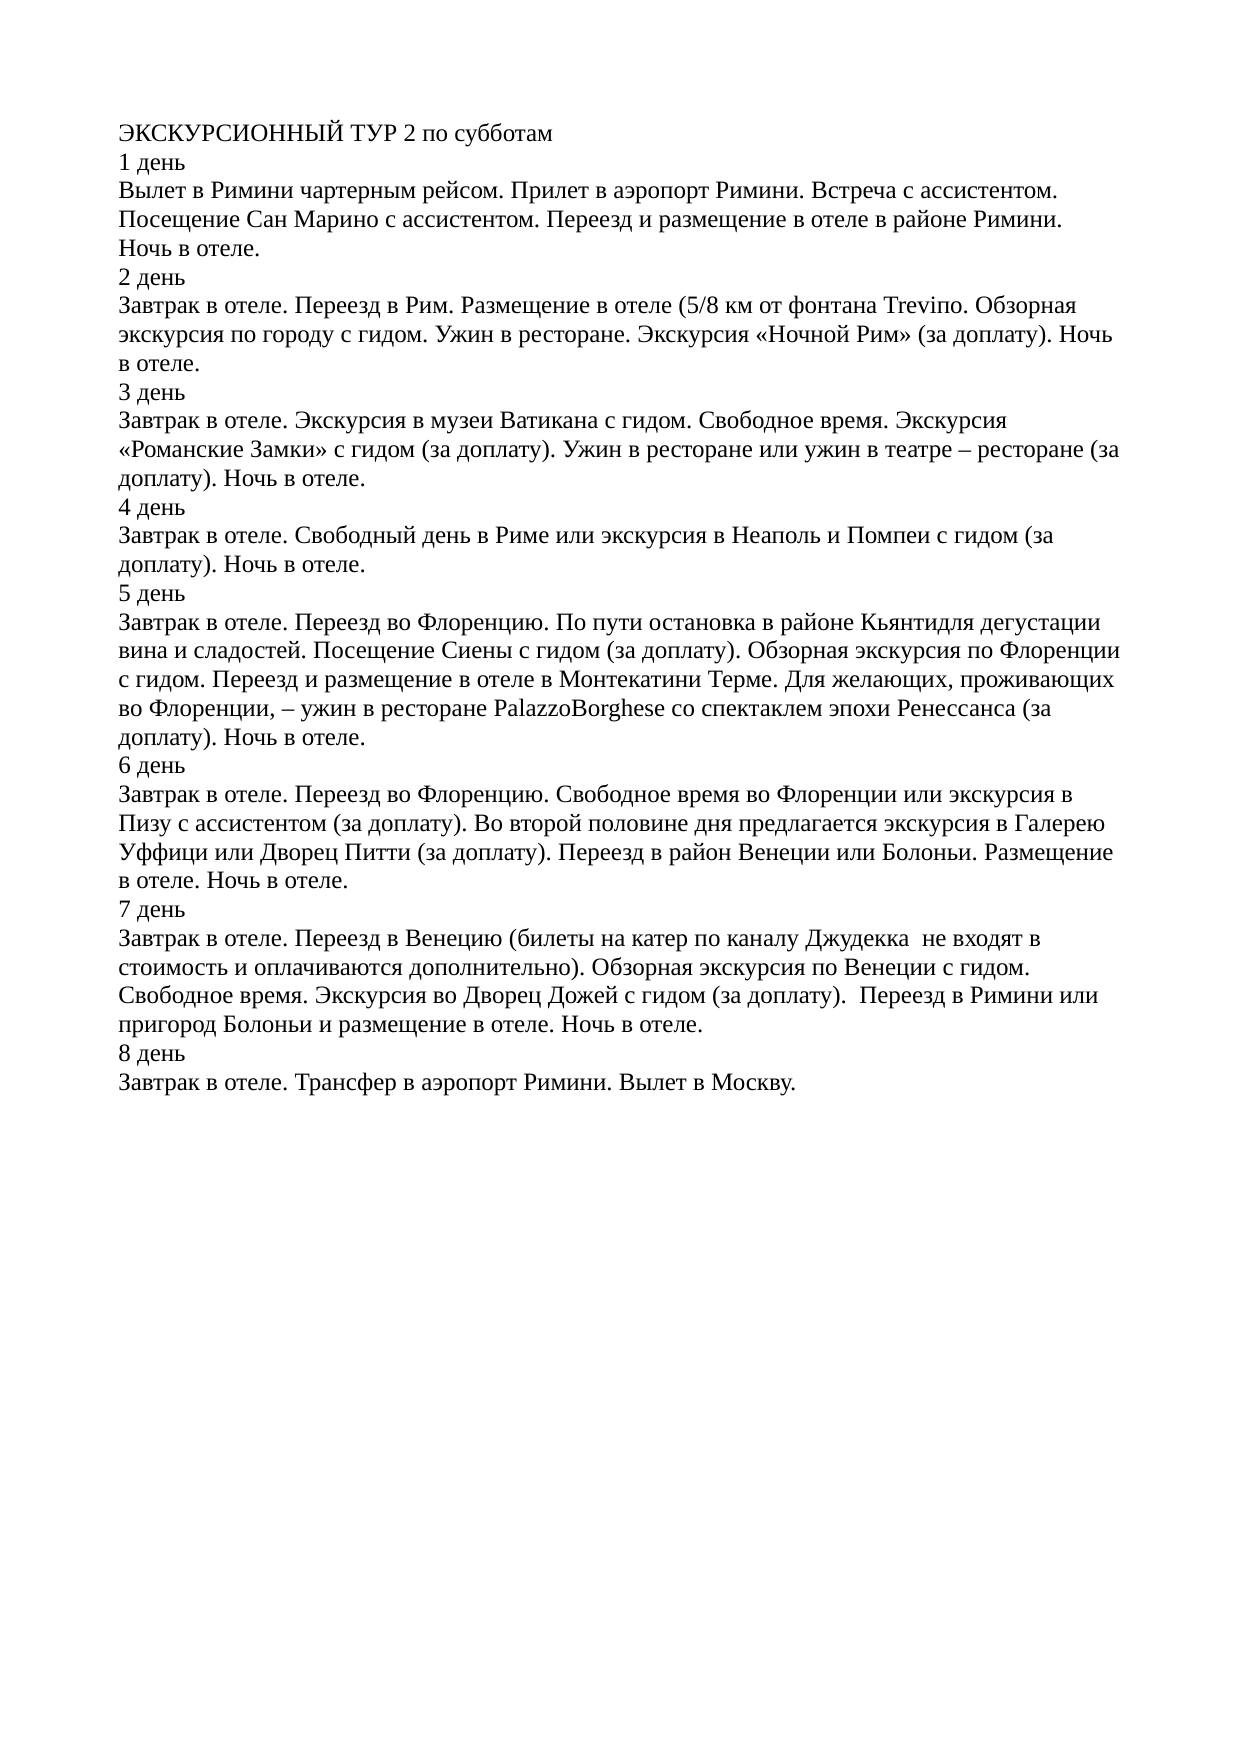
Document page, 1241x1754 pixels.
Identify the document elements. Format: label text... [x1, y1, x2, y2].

text Вылет в Римини чартерным рейсом. Прилет в аэропорт Римини. Встреча с ассистентом. Посещение Сан Марино с ассистентом. Переезд и размещение в отеле в районе Римини. Ночь в отеле. [118, 176, 1122, 262]
text Завтрак в отеле. Свободный день в Риме или экскурсия в Неаполь и Помпеи с гидом (за доплату). Ночь в отеле. [118, 521, 1122, 578]
text 4 день [118, 492, 1122, 521]
text Завтрак в отеле. Переезд в Рим. Размещение в отеле (5/8 км от фонтана Treviпо. Обзорная экскурсия по городу с гидом. Ужин в ресторане. Экскурсия «Ночной Рим» (за доплату). Ночь в отеле. [118, 291, 1122, 377]
text Завтрак в отеле. Экскурсия в музеи Ватикана с гидом. Свободное время. Экскурсия «Романские Замки» с гидом (за доплату). Ужин в ресторане или ужин в театре – ресторане (за доплату). Ночь в отеле. [118, 406, 1122, 492]
text Завтрак в отеле. Переезд во Флоренцию. По пути остановка в районе Кьянтидля дегустации вина и сладостей. Посещение Сиены с гидом (за доплату). Обзорная экскурсия по Флоренции с гидом. Переезд и размещение в отеле в Монтекатини Терме. Для желающих, проживающих во Флоренции, – ужин в ресторане PalazzoBorghese со спектаклем эпохи Ренессанса (за доплату). Ночь в отеле. [118, 607, 1122, 751]
text 1 день [118, 147, 1122, 176]
text ЭКСКУРСИОННЫЙ ТУР 2 по субботам [118, 118, 1122, 147]
text Завтрак в отеле. Переезд в Венецию (билеты на катер по каналу Джудекка не входят в стоимость и оплачиваются дополнительно). Обзорная экскурсия по Венеции с гидом. Свободное время. Экскурсия во Дворец Дожей с гидом (за доплату). Переезд в Римини или пригород Болоньи и размещение в отеле. Ночь в отеле. [118, 923, 1122, 1038]
text 2 день [118, 262, 1122, 291]
text Завтрак в отеле. Переезд во Флоренцию. Свободное время во Флоренции или экскурсия в Пизу с ассистентом (за доплату). Во второй половине дня предлагается экскурсия в Галерею Уффици или Дворец Питти (за доплату). Переезд в район Венеции или Болоньи. Размещение в отеле. Ночь в отеле. [118, 779, 1122, 894]
text 5 день [118, 578, 1122, 607]
text 6 день [118, 751, 1122, 779]
text 7 день [118, 894, 1122, 923]
text 8 день [118, 1038, 1122, 1067]
text Завтрак в отеле. Трансфер в аэропорт Римини. Вылет в Москву. [118, 1067, 1122, 1096]
text 3 день [118, 377, 1122, 406]
